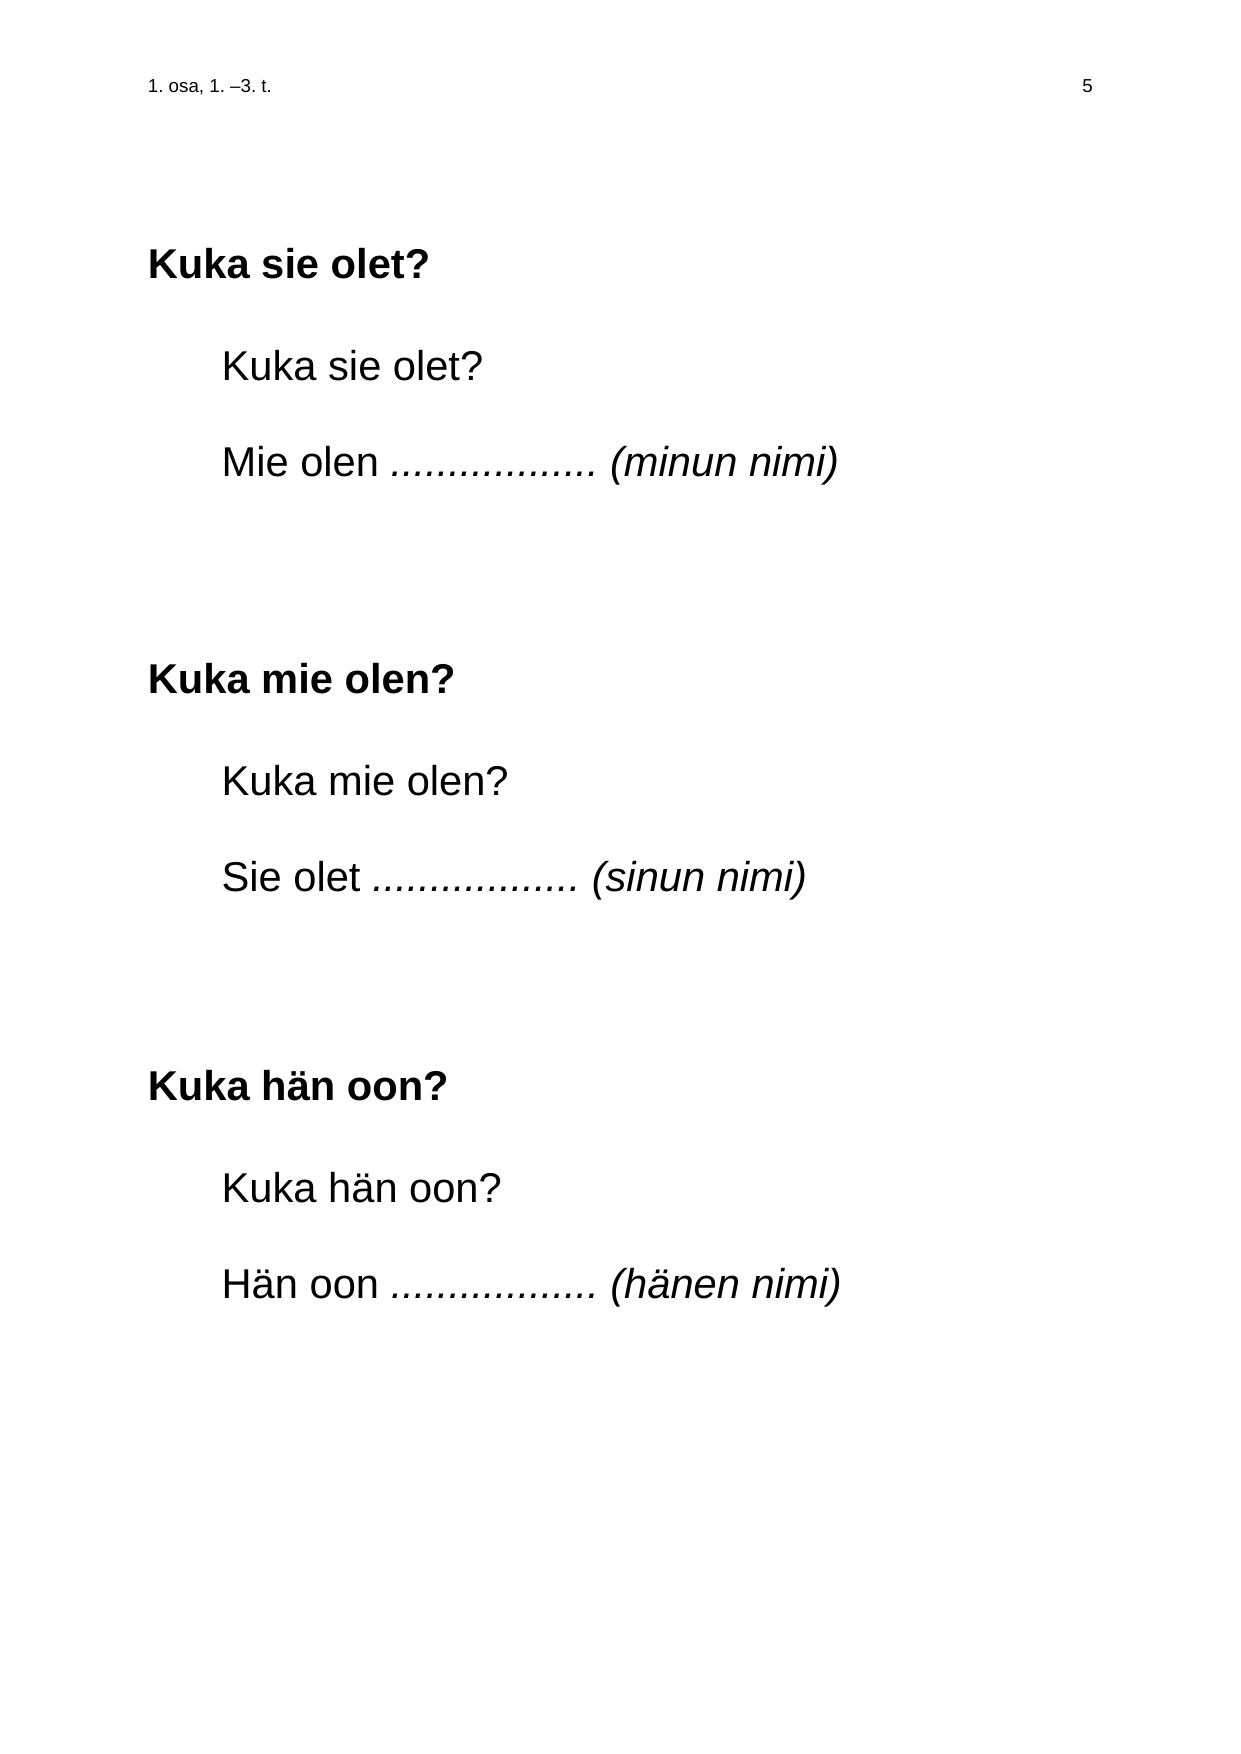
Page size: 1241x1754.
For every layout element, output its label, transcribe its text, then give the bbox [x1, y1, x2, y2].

text Hän oon .................. (hänen nimi) [148, 1259, 1093, 1307]
subtitle Kuka sie olet? [148, 239, 1093, 287]
text Sie olet .................. (sinun nimi) [221, 852, 1093, 900]
subtitle Kuka mie olen? [148, 654, 1093, 702]
text Mie olen .................. (minun nimi) [148, 437, 1093, 485]
text Kuka sie olet? [148, 341, 1093, 389]
text Kuka hän oon? [148, 1163, 1093, 1211]
subtitle Kuka hän oon? [148, 1061, 1093, 1109]
text Kuka mie olen? [221, 756, 1093, 804]
